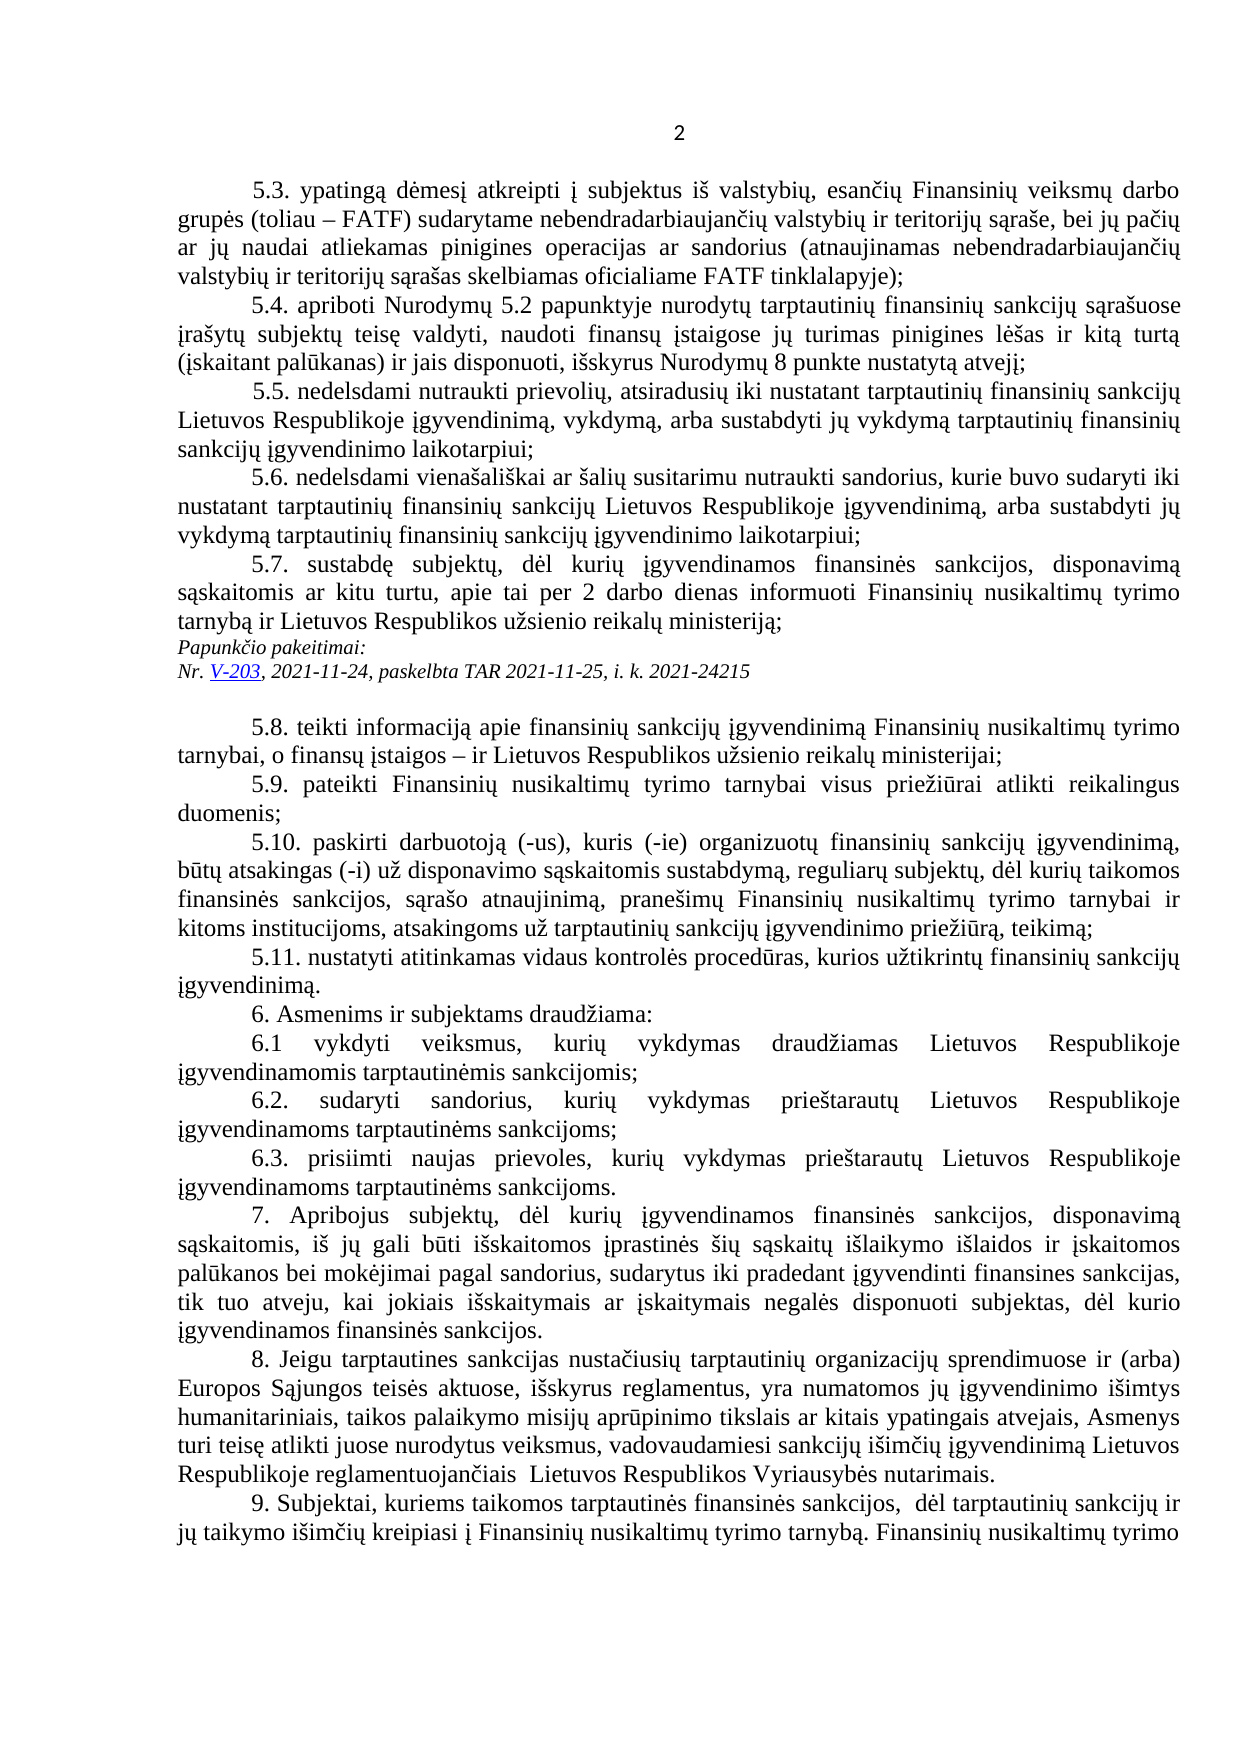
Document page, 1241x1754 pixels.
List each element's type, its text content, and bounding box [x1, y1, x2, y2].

text Papunkčio pakeitimai: [177, 635, 1181, 659]
text 6.3. prisiimti naujas prievoles, kurių vykdymas prieštarautų Lietuvos Respublikoje įgyvendinamoms tarptautinėms sankcijoms. [177, 1143, 1181, 1201]
text 6.1 vykdyti veiksmus, kurių vykdymas draudžiamas Lietuvos Respublikoje įgyvendinamomis tarptautinėmis sankcijomis; [177, 1028, 1181, 1086]
text 5.7. sustabdę subjektų, dėl kurių įgyvendinamos finansinės sankcijos, disponavimą sąskaitomis ar kitu turtu, apie tai per 2 darbo dienas informuoti Finansinių nusikaltimų tyrimo tarnybą ir Lietuvos Respublikos užsienio reikalų ministeriją; [177, 549, 1181, 635]
text 6.2. sudaryti sandorius, kurių vykdymas prieštarautų Lietuvos Respublikoje įgyvendinamoms tarptautinėms sankcijoms; [177, 1086, 1181, 1143]
text 5.9. pateikti Finansinių nusikaltimų tyrimo tarnybai visus priežiūrai atlikti reikalingus duomenis; [177, 769, 1181, 827]
text 5.11. nustatyti atitinkamas vidaus kontrolės procedūras, kurios užtikrintų finansinių sankcijų įgyvendinimą. [177, 942, 1181, 999]
text 5.4. apriboti Nurodymų 5.2 papunktyje nurodytų tarptautinių finansinių sankcijų sąrašuose įrašytų subjektų teisę valdyti, naudoti finansų įstaigose jų turimas pinigines lėšas ir kitą turtą (įskaitant palūkanas) ir jais disponuoti, išskyrus Nurodymų 8 punkte nustatytą atvejį; [177, 290, 1181, 376]
text 5.10. paskirti darbuotoją (-us), kuris (-ie) organizuotų finansinių sankcijų įgyvendinimą, būtų atsakingas (-i) už disponavimo sąskaitomis sustabdymą, reguliarų subjektų, dėl kurių taikomos finansinės sankcijos, sąrašo atnaujinimą, pranešimų Finansinių nusikaltimų tyrimo tarnybai ir kitoms institucijoms, atsakingoms už tarptautinių sankcijų įgyvendinimo priežiūrą, teikimą; [177, 827, 1181, 942]
text 5.8. teikti informaciją apie finansinių sankcijų įgyvendinimą Finansinių nusikaltimų tyrimo tarnybai, o finansų įstaigos – ir Lietuvos Respublikos užsienio reikalų ministerijai; [177, 712, 1181, 769]
text Nr. V-203, 2021-11-24, paskelbta TAR 2021-11-25, i. k. 2021-24215 [177, 659, 1181, 683]
text 5.3. ypatingą dėmesį atkreipti į subjektus iš valstybių, esančių Finansinių veiksmų darbo grupės (toliau – FATF) sudarytame nebendradarbiaujančių valstybių ir teritorijų sąraše, bei jų pačių ar jų naudai atliekamas pinigines operacijas ar sandorius (atnaujinamas nebendradarbiaujančių valstybių ir teritorijų sąrašas skelbiamas oficialiame FATF tinklalapyje); [177, 175, 1181, 290]
text 5.5. nedelsdami nutraukti prievolių, atsiradusių iki nustatant tarptautinių finansinių sankcijų Lietuvos Respublikoje įgyvendinimą, vykdymą, arba sustabdyti jų vykdymą tarptautinių finansinių sankcijų įgyvendinimo laikotarpiui; [177, 376, 1181, 462]
text 8. Jeigu tarptautines sankcijas nustačiusių tarptautinių organizacijų sprendimuose ir (arba) Europos Sąjungos teisės aktuose, išskyrus reglamentus, yra numatomos jų įgyvendinimo išimtys humanitariniais, taikos palaikymo misijų aprūpinimo tikslais ar kitais ypatingais atvejais, Asmenys turi teisę atlikti juose nurodytus veiksmus, vadovaudamiesi sankcijų išimčių įgyvendinimą Lietuvos Respublikoje reglamentuojančiais Lietuvos Respublikos Vyriausybės nutarimais. [177, 1344, 1181, 1488]
text 7. Apribojus subjektų, dėl kurių įgyvendinamos finansinės sankcijos, disponavimą sąskaitomis, iš jų gali būti išskaitomos įprastinės šių sąskaitų išlaikymo išlaidos ir įskaitomos palūkanos bei mokėjimai pagal sandorius, sudarytus iki pradedant įgyvendinti finansines sankcijas, tik tuo atveju, kai jokiais išskaitymais ar įskaitymais negalės disponuoti subjektas, dėl kurio įgyvendinamos finansinės sankcijos. [177, 1201, 1181, 1344]
text 5.6. nedelsdami vienašališkai ar šalių susitarimu nutraukti sandorius, kurie buvo sudaryti iki nustatant tarptautinių finansinių sankcijų Lietuvos Respublikoje įgyvendinimą, arba sustabdyti jų vykdymą tarptautinių finansinių sankcijų įgyvendinimo laikotarpiui; [177, 462, 1181, 549]
text 9. Subjektai, kuriems taikomos tarptautinės finansinės sankcijos, dėl tarptautinių sankcijų ir jų taikymo išimčių kreipiasi į Finansinių nusikaltimų tyrimo tarnybą. Finansinių nusikaltimų tyrimo [177, 1488, 1181, 1546]
text 6. Asmenims ir subjektams draudžiama: [177, 999, 1181, 1028]
